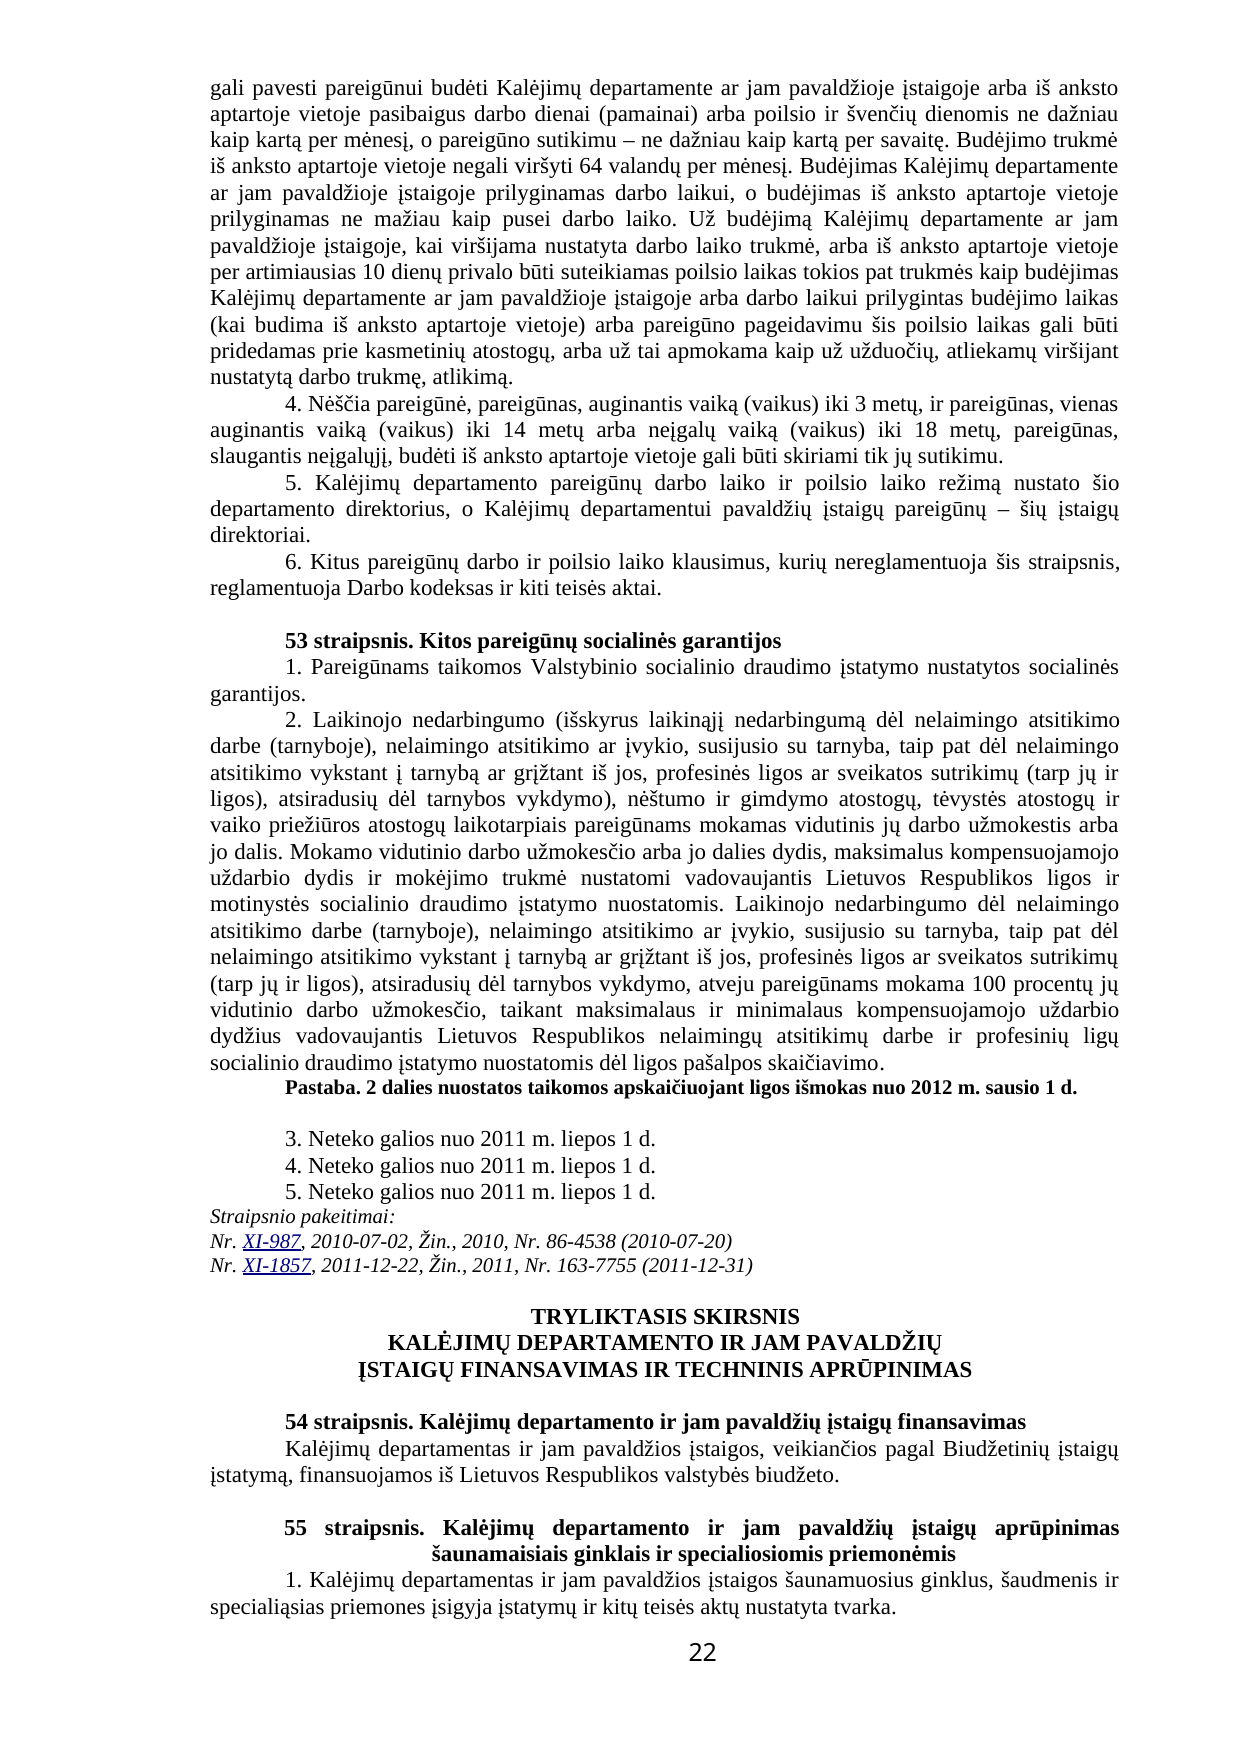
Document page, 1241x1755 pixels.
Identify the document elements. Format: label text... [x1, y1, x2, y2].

text 1. Pareigūnams taikomos Valstybinio socialinio draudimo įstatymo nustatytos socialinės garantijos. [210, 653, 1120, 706]
text 2. Laikinojo nedarbingumo (išskyrus laikinąjį nedarbingumą dėl nelaimingo atsitikimo darbe (tarnyboje), nelaimingo atsitikimo ar įvykio, susijusio su tarnyba, taip pat dėl nelaimingo atsitikimo vykstant į tarnybą ar grįžtant iš jos, profesinės ligos ar sveikatos sutrikimų (tarp jų ir ligos), atsiradusių dėl tarnybos vykdymo), nėštumo ir gimdymo atostogų, tėvystės atostogų ir vaiko priežiūros atostogų laikotarpiais pareigūnams mokamas vidutinis jų darbo užmokestis arba jo dalis. Mokamo vidutinio darbo užmokesčio arba jo dalies dydis, maksimalus kompensuojamojo uždarbio dydis ir mokėjimo trukmė nustatomi vadovaujantis Lietuvos Respublikos ligos ir motinystės socialinio draudimo įstatymo nuostatomis. Laikinojo nedarbingumo dėl nelaimingo atsitikimo darbe (tarnyboje), nelaimingo atsitikimo ar įvykio, susijusio su tarnyba, taip pat dėl nelaimingo atsitikimo vykstant į tarnybą ar grįžtant iš jos, profesinės ligos ar sveikatos sutrikimų (tarp jų ir ligos), atsiradusių dėl tarnybos vykdymo, atveju pareigūnams mokama 100 procentų jų vidutinio darbo užmokesčio, taikant maksimalaus ir minimalaus kompensuojamojo uždarbio dydžius vadovaujantis Lietuvos Respublikos nelaimingų atsitikimų darbe ir profesinių ligų socialinio draudimo įstatymo nuostatomis dėl ligos pašalpos skaičiavimo. [210, 706, 1120, 1075]
text 55 straipsnis. Kalėjimų departamento ir jam pavaldžių įstaigų aprūpinimas šaunamaisiais ginklais ir specialiosiomis priemonėmis [284, 1514, 1120, 1567]
text 4. Neteko galios nuo 2011 m. liepos 1 d. [210, 1152, 1120, 1178]
text KALĖJIMŲ DEPARTAMENTO IR JAM PAVALDŽIŲ [210, 1329, 1120, 1356]
text Pastaba. 2 dalies nuostatos taikomos apskaičiuojant ligos išmokas nuo 2012 m. sausio 1 d. [210, 1075, 1120, 1099]
text 54 straipsnis. Kalėjimų departamento ir jam pavaldžių įstaigų finansavimas [210, 1408, 1120, 1435]
text gali pavesti pareigūnui budėti Kalėjimų departamente ar jam pavaldžioje įstaigoje arba iš anksto aptartoje vietoje pasibaigus darbo dienai (pamainai) arba poilsio ir švenčių dienomis ne dažniau kaip kartą per mėnesį, o pareigūno sutikimu – ne dažniau kaip kartą per savaitę. Budėjimo trukmė iš anksto aptartoje vietoje negali viršyti 64 valandų per mėnesį. Budėjimas Kalėjimų departamente ar jam pavaldžioje įstaigoje prilyginamas darbo laikui, o budėjimas iš anksto aptartoje vietoje prilyginamas ne mažiau kaip pusei darbo laiko. Už budėjimą Kalėjimų departamente ar jam pavaldžioje įstaigoje, kai viršijama nustatyta darbo laiko trukmė, arba iš anksto aptartoje vietoje per artimiausias 10 dienų privalo būti suteikiamas poilsio laikas tokios pat trukmės kaip budėjimas Kalėjimų departamente ar jam pavaldžioje įstaigoje arba darbo laikui prilygintas budėjimo laikas (kai budima iš anksto aptartoje vietoje) arba pareigūno pageidavimu šis poilsio laikas gali būti pridedamas prie kasmetinių atostogų, arba už tai apmokama kaip už užduočių, atliekamų viršijant nustatytą darbo trukmę, atlikimą. [210, 73, 1120, 390]
text 5. Kalėjimų departamento pareigūnų darbo laiko ir poilsio laiko režimą nustato šio departamento direktorius, o Kalėjimų departamentui pavaldžių įstaigų pareigūnų – šių įstaigų direktoriai. [210, 469, 1120, 548]
text 1. Kalėjimų departamentas ir jam pavaldžios įstaigos šaunamuosius ginklus, šaudmenis ir specialiąsias priemones įsigyja įstatymų ir kitų teisės aktų nustatyta tvarka. [210, 1567, 1120, 1619]
text 3. Neteko galios nuo 2011 m. liepos 1 d. [210, 1125, 1120, 1152]
text 6. Kitus pareigūnų darbo ir poilsio laiko klausimus, kurių nereglamentuoja šis straipsnis, reglamentuoja Darbo kodeksas ir kiti teisės aktai. [210, 548, 1120, 601]
text Nr. XI-1857, 2011-12-22, Žin., 2011, Nr. 163-7755 (2011-12-31) [210, 1253, 1120, 1277]
text Kalėjimų departamentas ir jam pavaldžios įstaigos, veikiančios pagal Biudžetinių įstaigų įstatymą, finansuojamos iš Lietuvos Respublikos valstybės biudžeto. [210, 1435, 1120, 1487]
text ĮSTAIGŲ FINANSAVIMAS IR TECHNINIS APRŪPINIMAS [210, 1356, 1120, 1382]
text TRYLIKTASIS SKIRSNIS [210, 1303, 1120, 1329]
text 4. Nėščia pareigūnė, pareigūnas, auginantis vaiką (vaikus) iki 3 metų, ir pareigūnas, vienas auginantis vaiką (vaikus) iki 14 metų arba neįgalų vaiką (vaikus) iki 18 metų, pareigūnas, slaugantis neįgalųjį, budėti iš anksto aptartoje vietoje gali būti skiriami tik jų sutikimu. [210, 390, 1120, 469]
text 5. Neteko galios nuo 2011 m. liepos 1 d. [210, 1178, 1120, 1204]
text Nr. XI-987, 2010-07-02, Žin., 2010, Nr. 86-4538 (2010-07-20) [210, 1228, 1120, 1253]
text 53 straipsnis. Kitos pareigūnų socialinės garantijos [210, 627, 1120, 653]
text Straipsnio pakeitimai: [210, 1204, 1120, 1228]
